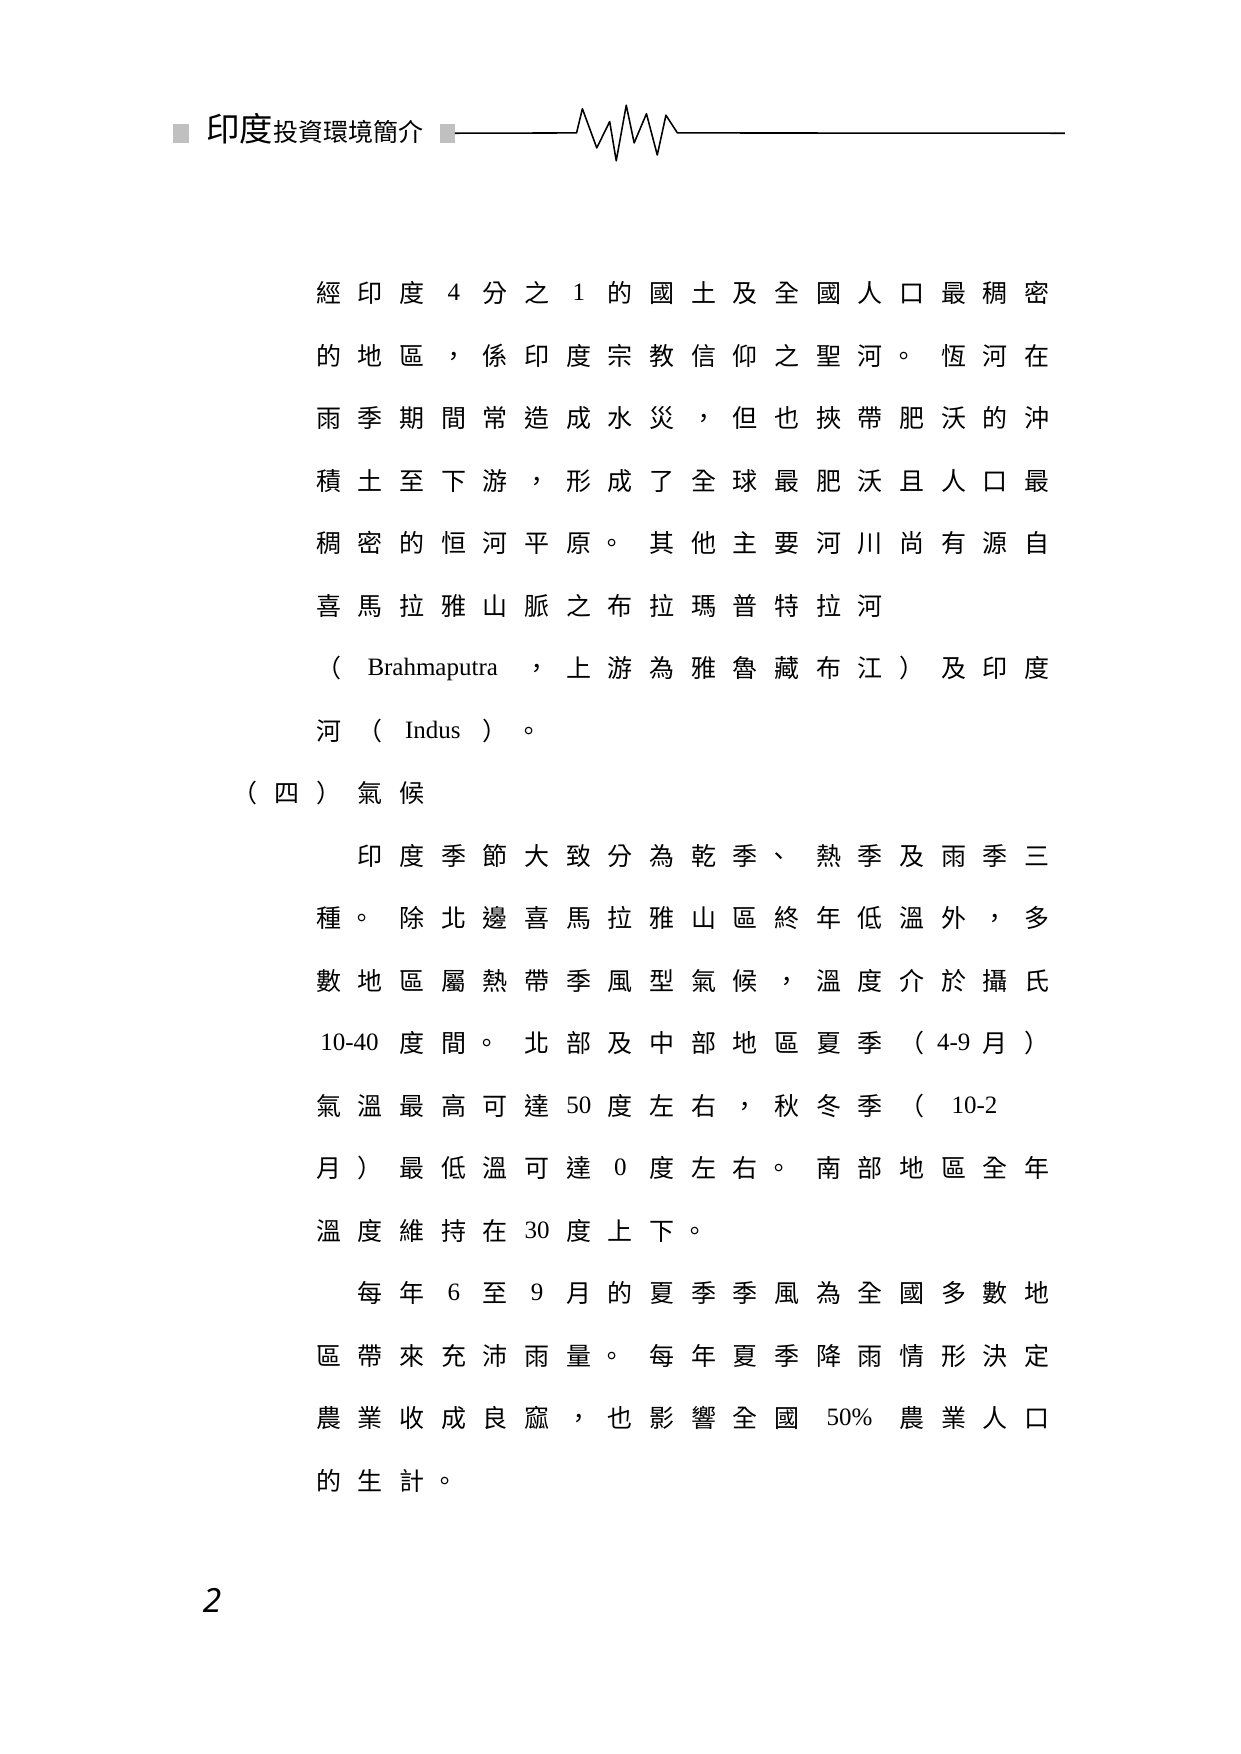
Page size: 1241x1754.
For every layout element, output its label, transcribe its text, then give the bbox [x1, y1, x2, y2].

text 印度季節大致分為乾季、熱季及雨季三種。除北邊喜馬拉雅山區終年低溫外，多數地區屬熱帶季風型氣候，溫度介於攝氏10-40度間。北部及中部地區夏季（4-9月）氣溫最高可達50度左右，秋冬季（10-2月）最低溫可達0度左右。南部地區全年溫度維持在30度上下。 [281, 813, 1058, 1250]
text （四）氣候 [207, 750, 1058, 813]
text 每年6至9月的夏季季風為全國多數地區帶來充沛雨量。每年夏季降雨情形決定農業收成良窳，也影響全國50%農業人口的生計。 [281, 1250, 1058, 1500]
text 經印度4分之1的國土及全國人口最稠密的地區，係印度宗教信仰之聖河。恆河在雨季期間常造成水災，但也挾帶肥沃的沖積土至下游，形成了全球最肥沃且人口最稠密的恒河平原。其他主要河川尚有源自喜馬拉雅山脈之布拉瑪普特拉河（Brahmaputra，上游為雅魯藏布江）及印度河（Indus）。 [281, 250, 1058, 750]
